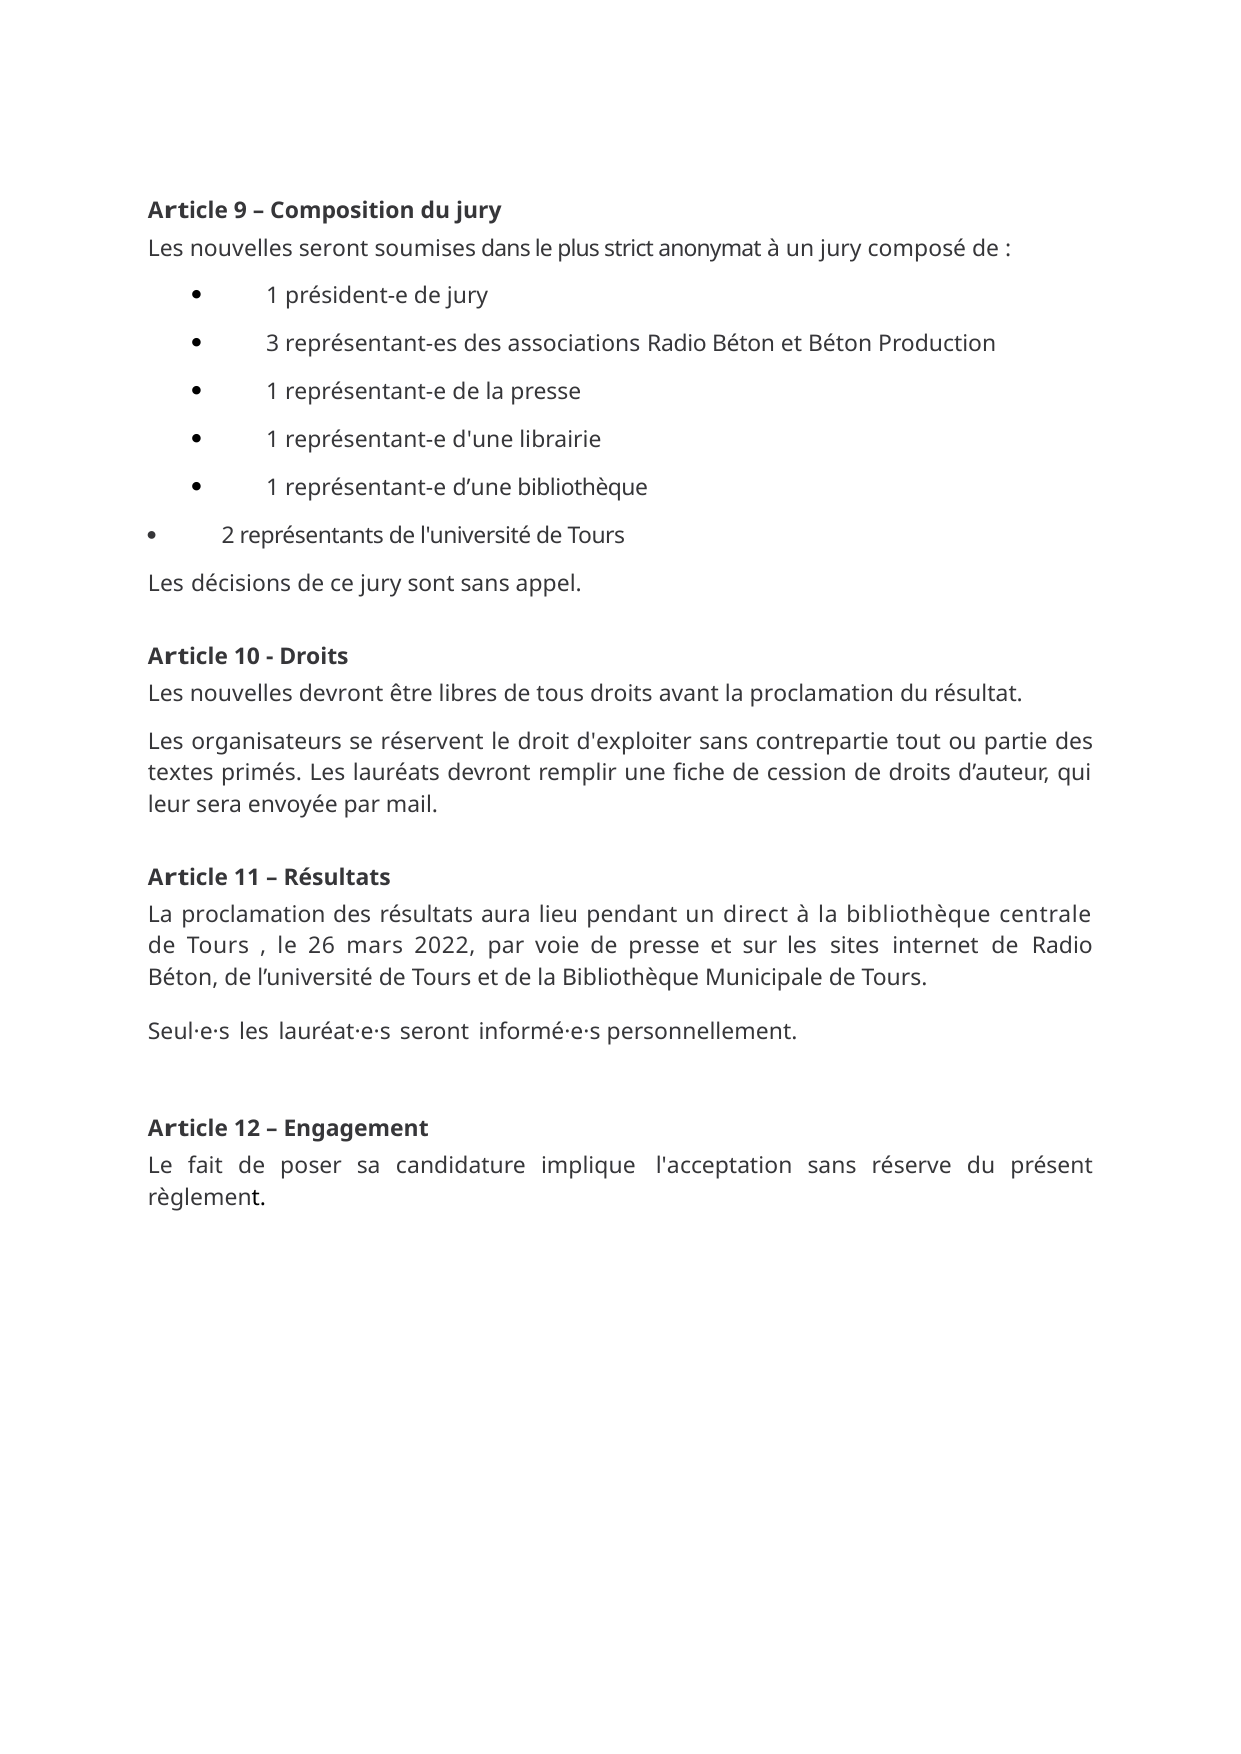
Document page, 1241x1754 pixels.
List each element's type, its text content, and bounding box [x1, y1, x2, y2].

text Les nouvelles devront être libres de tous droits avant la proclamation du résultat. [148, 677, 1093, 708]
text Le fait de poser sa candidature implique l'acceptation sans réserve du présent règlement. [148, 1149, 1093, 1212]
text Les décisions de ce jury sont sans appel. [148, 567, 1093, 598]
text Les organisateurs se réservent le droit d'exploiter sans contrepartie tout ou partie des textes primés. Les lauréats devront remplir une fiche de cession de droits d’auteur, qui leur sera envoyée par mail. [148, 725, 1093, 819]
list 2 représentants de l'université de Tours [148, 519, 1093, 550]
text Article 9 – Composition du jury [148, 194, 1093, 225]
list 1 président-e de jury [192, 279, 1093, 311]
text Article 11 – Résultats [148, 861, 1093, 892]
text Les nouvelles seront soumises dans le plus strict anonymat à un jury composé de : [148, 231, 1093, 263]
list 1 représentant-e d'une librairie [192, 423, 1093, 454]
list 3 représentant-es des associations Radio Béton et Béton Production [192, 327, 1093, 358]
list 1 représentant-e d’une bibliothèque [192, 471, 1093, 502]
text Seul·e·s les lauréat·e·s seront informé·e·s personnellement. [148, 1014, 1093, 1046]
text Article 12 – Engagement [148, 1112, 1093, 1143]
text Article 10 - Droits [148, 640, 1093, 671]
text La proclamation des résultats aura lieu pendant un direct à la bibliothèque centrale de Tours , le 26 mars 2022, par voie de presse et sur les sites internet de Radio Béton, de l’université de Tours et de la Bibliothèque Municipale de Tours. [148, 898, 1093, 992]
list 1 représentant-e de la presse [192, 375, 1093, 406]
